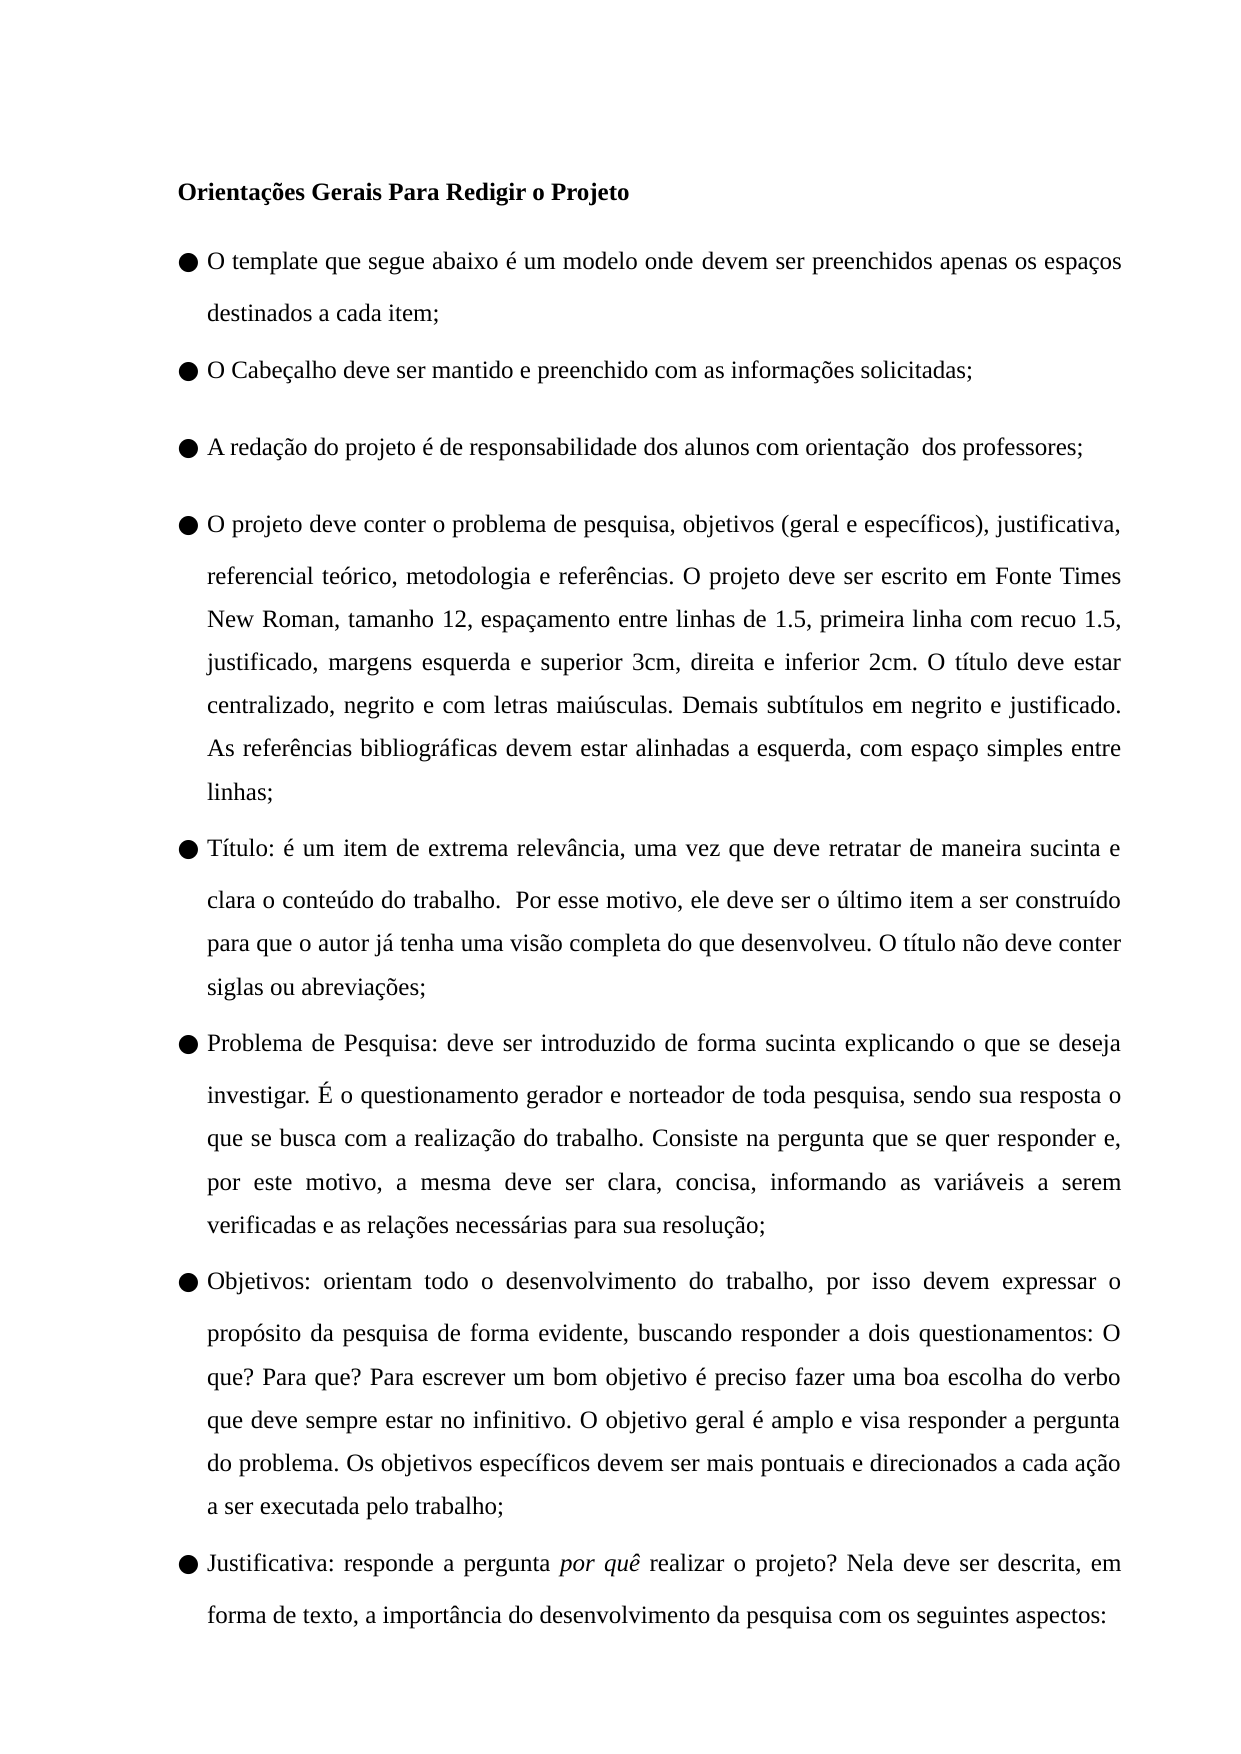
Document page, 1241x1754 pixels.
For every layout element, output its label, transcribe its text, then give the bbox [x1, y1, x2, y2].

list Justificativa: responde a pergunta por quê realizar o projeto? Nela deve ser descrita, em forma de texto, a importância do desenvolvimento da pesquisa com os seguintes aspectos: [177, 1534, 1122, 1628]
text Orientações Gerais Para Redigir o Projeto [177, 177, 1122, 206]
list O template que segue abaixo é um modelo onde devem ser preenchidos apenas os espaços destinados a cada item; [177, 233, 1122, 327]
list A redação do projeto é de responsabilidade dos alunos com orientação dos professores; [177, 418, 1122, 470]
list Título: é um item de extrema relevância, uma vez que deve retratar de maneira sucinta e clara o conteúdo do trabalho. Por esse motivo, ele deve ser o último item a ser construído para que o autor já tenha uma visão completa do que desenvolveu. O título não deve conter siglas ou abreviações; [177, 820, 1122, 1000]
list O Cabeçalho deve ser mantido e preenchido com as informações solicitadas; [177, 342, 1122, 393]
list O projeto deve conter o problema de pesquisa, objetivos (geral e específicos), justificativa, referencial teórico, metodologia e referências. O projeto deve ser escrito em Fonte Times New Roman, tamanho 12, espaçamento entre linhas de 1.5, primeira linha com recuo 1.5, justificado, margens esquerda e superior 3cm, direita e inferior 2cm. O título deve estar centralizado, negrito e com letras maiúsculas. Demais subtítulos em negrito e justificado. As referências bibliográficas devem estar alinhadas a esquerda, com espaço simples entre linhas; [177, 495, 1122, 805]
list Objetivos: orientam todo o desenvolvimento do trabalho, por isso devem expressar o propósito da pesquisa de forma evidente, buscando responder a dois questionamentos: O que? Para que? Para escrever um bom objetivo é preciso fazer uma boa escolha do verbo que deve sempre estar no infinitivo. O objetivo geral é amplo e visa responder a pergunta do problema. Os objetivos específicos devem ser mais pontuais e direcionados a cada ação a ser executada pelo trabalho; [177, 1253, 1122, 1520]
list Problema de Pesquisa: deve ser introduzido de forma sucinta explicando o que se deseja investigar. É o questionamento gerador e norteador de toda pesquisa, sendo sua resposta o que se busca com a realização do trabalho. Consiste na pergunta que se quer responder e, por este motivo, a mesma deve ser clara, concisa, informando as variáveis a serem verificadas e as relações necessárias para sua resolução; [177, 1015, 1122, 1238]
